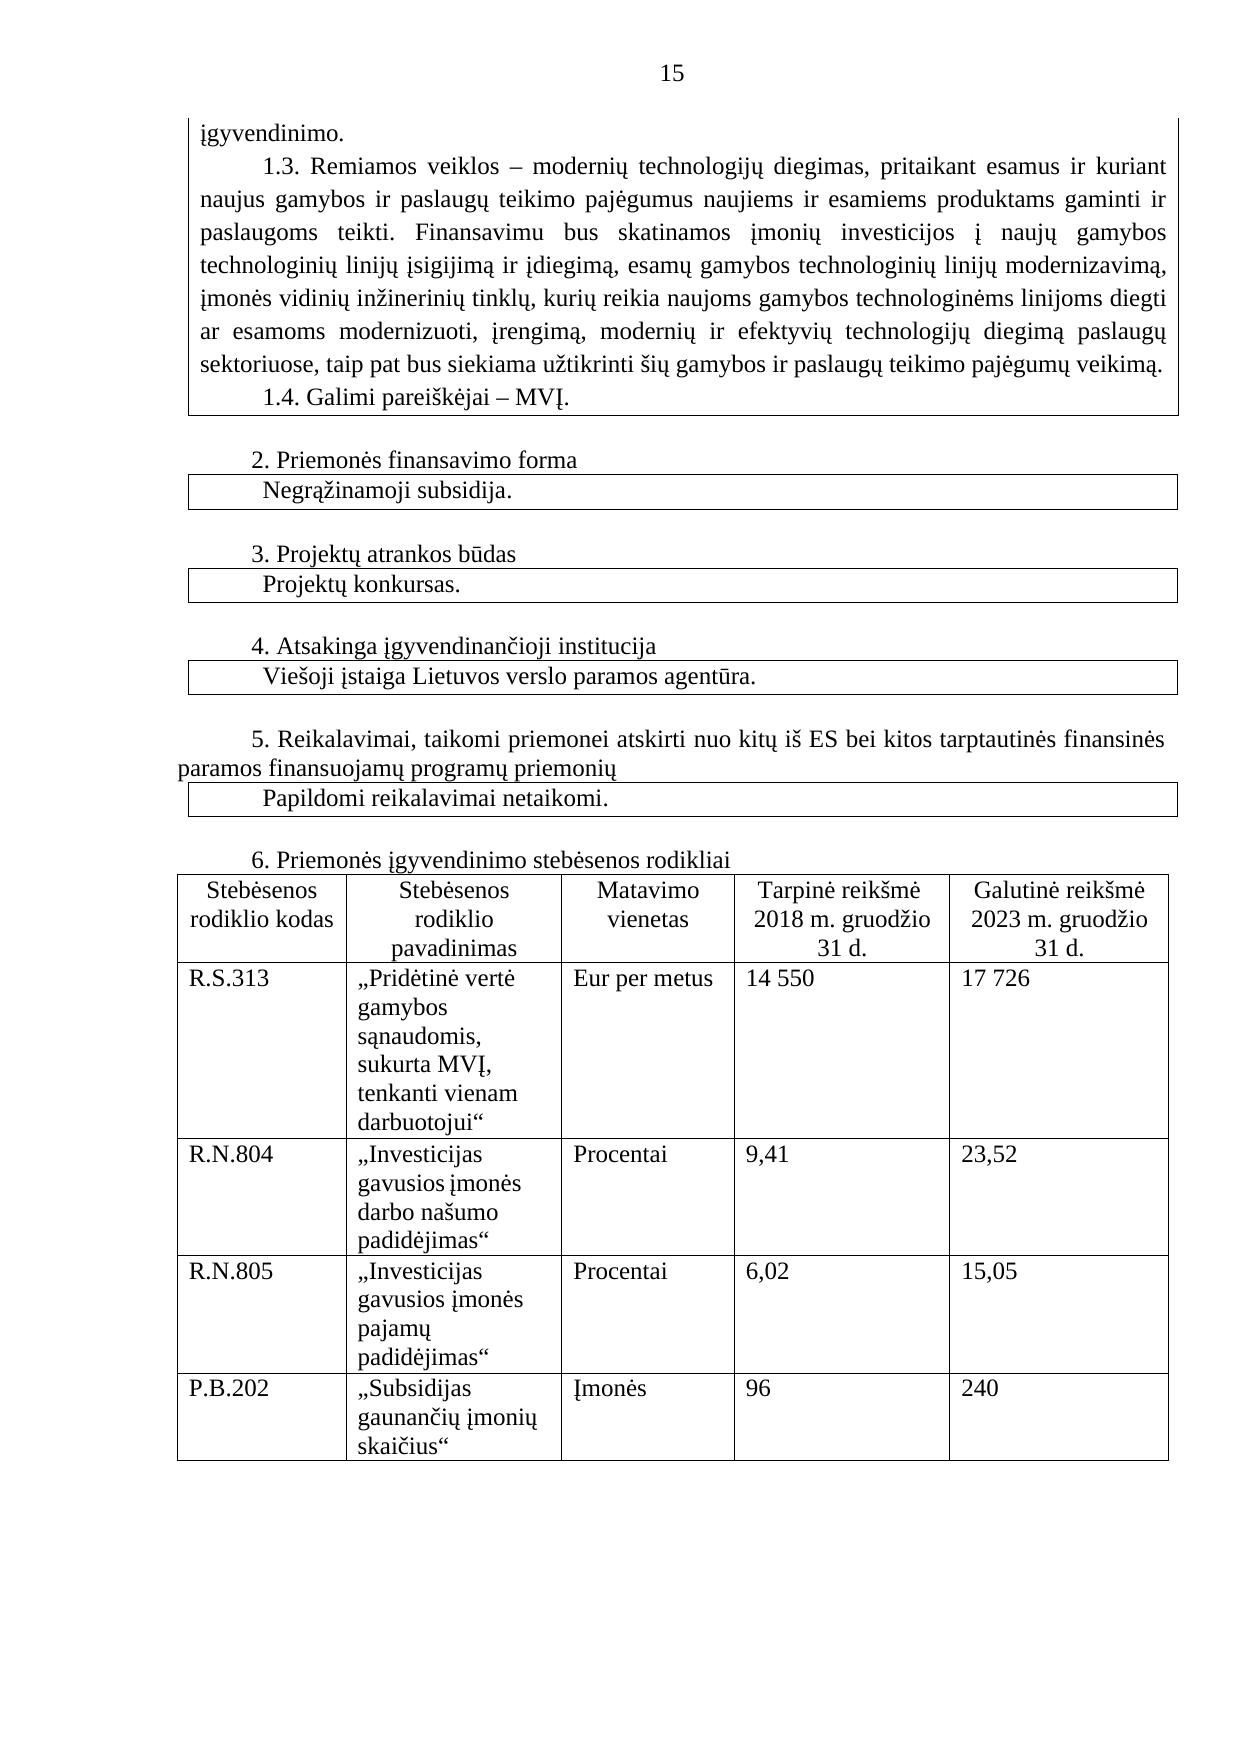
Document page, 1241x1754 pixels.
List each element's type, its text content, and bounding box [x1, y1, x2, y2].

table_cell 6,02 [735, 1256, 949, 1372]
table_cell „Investicijas gavusios įmonės darbo našumo padidėjimas“ [347, 1139, 561, 1255]
text 3. Projektų atrankos būdas [177, 539, 1167, 568]
table_cell 23,52 [950, 1139, 1168, 1255]
table_header Tarpinė reikšmė 2018 m. gruodžio 31 d. [735, 875, 949, 962]
table_cell įgyvendinimo. [189, 118, 1178, 151]
table_cell 1.3. Remiamos veiklos – modernių technologijų diegimas, pritaikant esamus ir kuriant naujus gamybos ir paslaugų teikimo pajėgumus naujiems ir esamiems produktams gaminti ir paslaugoms teikti. Finansavimu bus skatinamos įmonių investicijos į naujų gamybos technologinių linijų įsigijimą ir įdiegimą, esamų gamybos technologinių linijų modernizavimą, įmonės vidinių inžinerinių tinklų, kurių reikia naujoms gamybos technologinėms linijoms diegti ar esamoms modernizuoti, įrengimą, modernių ir efektyvių technologijų diegimą paslaugų sektoriuose, taip pat bus siekiama užtikrinti šių gamybos ir paslaugų teikimo pajėgumų veikimą. [189, 151, 1178, 382]
table_header Viešoji įstaiga Lietuvos verslo paramos agentūra. [189, 661, 1177, 694]
table_header Negrąžinamoji subsidija. [189, 475, 1177, 509]
table_cell R.N.805 [178, 1256, 346, 1372]
table_cell R.N.804 [178, 1139, 346, 1255]
table_cell 1.4. Galimi pareiškėjai – MVĮ. [189, 382, 1178, 415]
table_cell R.S.313 [178, 963, 346, 1138]
table_cell 9,41 [735, 1139, 949, 1255]
table_cell Įmonės [562, 1374, 734, 1460]
table_cell „Investicijas gavusios įmonės pajamų padidėjimas“ [347, 1256, 561, 1372]
table_cell Procentai [562, 1139, 734, 1255]
text 5. Reikalavimai, taikomi priemonei atskirti nuo kitų iš ES bei kitos tarptautinės finansinės paramos finansuojamų programų priemonių [177, 724, 1167, 782]
table_header Stebėsenos rodiklio pavadinimas [347, 875, 561, 962]
text 4. Atsakinga įgyvendinančioji institucija [177, 631, 1167, 660]
table_header Stebėsenos rodiklio kodas [178, 875, 346, 962]
table_header Projektų konkursas. [189, 569, 1177, 602]
table_header Galutinė reikšmė 2023 m. gruodžio 31 d. [950, 875, 1168, 962]
table_header Papildomi reikalavimai netaikomi. [189, 783, 1177, 816]
table_cell 17 726 [950, 963, 1168, 1138]
table_cell Procentai [562, 1256, 734, 1372]
table_cell 96 [735, 1374, 949, 1460]
table_cell „Subsidijas gaunančių įmonių skaičius“ [347, 1374, 561, 1460]
table_cell 240 [950, 1374, 1168, 1460]
table_cell P.B.202 [178, 1374, 346, 1460]
table_cell Eur per metus [562, 963, 734, 1138]
text 6. Priemonės įgyvendinimo stebėsenos rodikliai [177, 845, 1167, 874]
text 2. Priemonės finansavimo forma [244, 445, 1167, 474]
table_header Matavimo vienetas [562, 875, 734, 962]
table_cell 15,05 [950, 1256, 1168, 1372]
table_cell „Pridėtinė vertė gamybos sąnaudomis, sukurta MVĮ, tenkanti vienam darbuotojui“ [347, 963, 561, 1138]
table_cell 14 550 [735, 963, 949, 1138]
